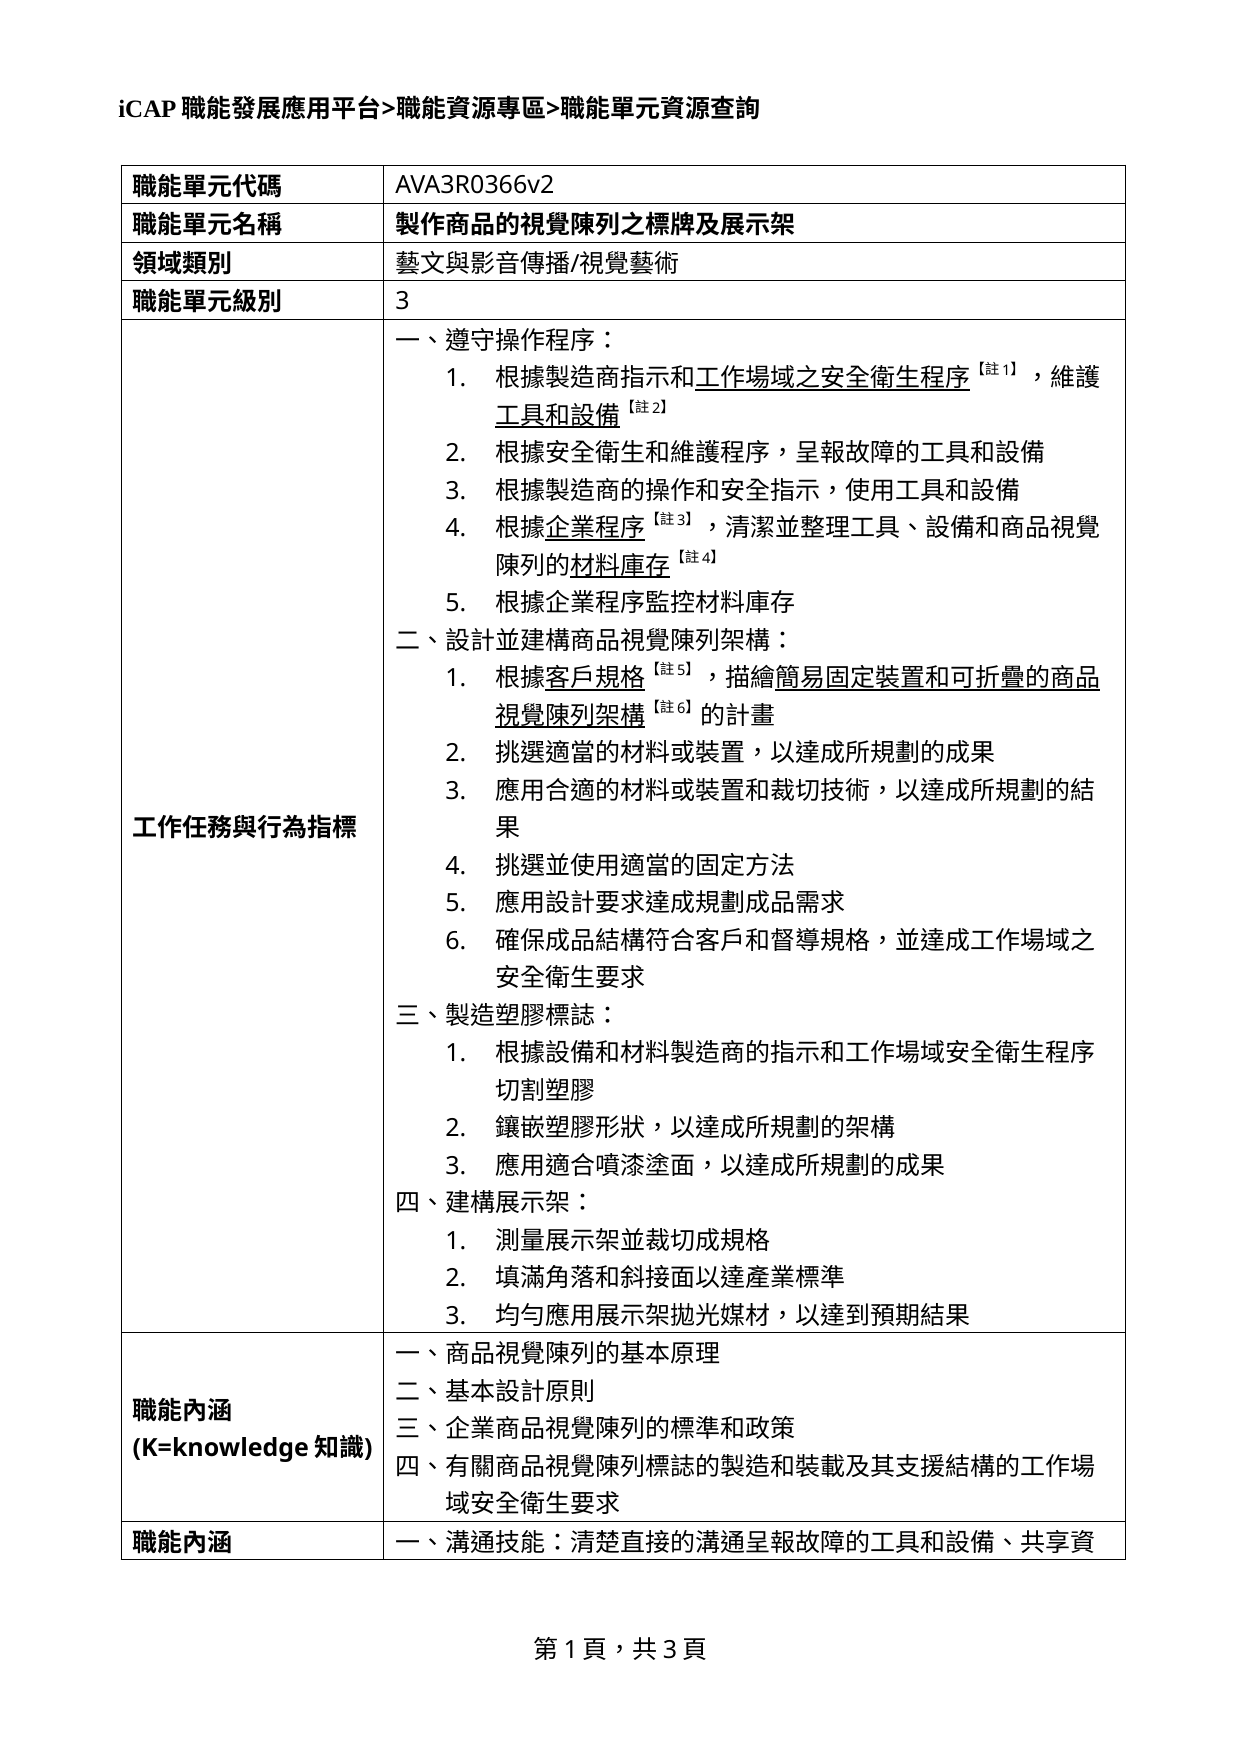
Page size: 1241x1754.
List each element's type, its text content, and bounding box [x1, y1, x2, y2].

table_cell 3 [384, 281, 1125, 319]
table_cell 溝通技能：清楚直接的溝通呈報故障的工具和設備、共享資 [384, 1522, 1125, 1559]
table_cell 職能單元級別 [122, 281, 383, 319]
table_cell 領域類別 [122, 243, 383, 280]
table_cell 職能單元名稱 [122, 204, 383, 242]
table_header 職能單元代碼 [122, 166, 383, 203]
table_cell 工作任務與行為指標 [122, 320, 383, 1332]
table_header AVA3R0366v2 [384, 166, 1125, 203]
table_cell 職能內涵 (K=knowledge知識) [122, 1333, 383, 1521]
table_cell 職能內涵 [122, 1522, 383, 1559]
table_cell 製作商品的視覺陳列之標牌及展示架 [384, 204, 1125, 242]
table_cell 遵守操作程序： 根據製造商指示和工作場域之安全衛生程序【註1】，維護工具和設備【註2】 根據安全衛生和維護程序，呈報故障的工具和設備 根據製造商的操作和安全指示，使用工具和設備 根據企業程序【註3】，清潔並整理工具、設備和商品視覺陳列的材料庫存【註4】 根據企業程序監控材料庫存 設計並建構商品視覺陳列架構： 根據客戶規格【註5】，描繪簡易固定裝置和可折疊的商品視覺陳列架構【註6】的計畫 挑選適當的材料或裝置，以達成所規劃的成果 應用合適的材料或裝置和裁切技術，以達成所規劃的結果 挑選並使用適當的固定方法 應用設計要求達成規劃成品需求 確保成品結構符合客戶和督導規格，並達成工作場域之安全衛生要求 製造塑膠標誌： 根據設備和材料製造商的指示和工作場域安全衛生程序切割塑膠 鑲嵌塑膠形狀，以達成所規劃的架構 應用適合噴漆塗面，以達成所規劃的成果 建構展示架： 測量展示架並裁切成規格 填滿角落和斜接面以達產業標準 均勻應用展示架拋光媒材，以達到預期結果 [384, 320, 1125, 1332]
table_cell 商品視覺陳列的基本原理 基本設計原則 企業商品視覺陳列的標準和政策 有關商品視覺陳列標誌的製造和裝載及其支援結構的工作場域安全衛生要求 [384, 1333, 1125, 1521]
table_cell 藝文與影音傳播/視覺藝術 [384, 243, 1125, 280]
